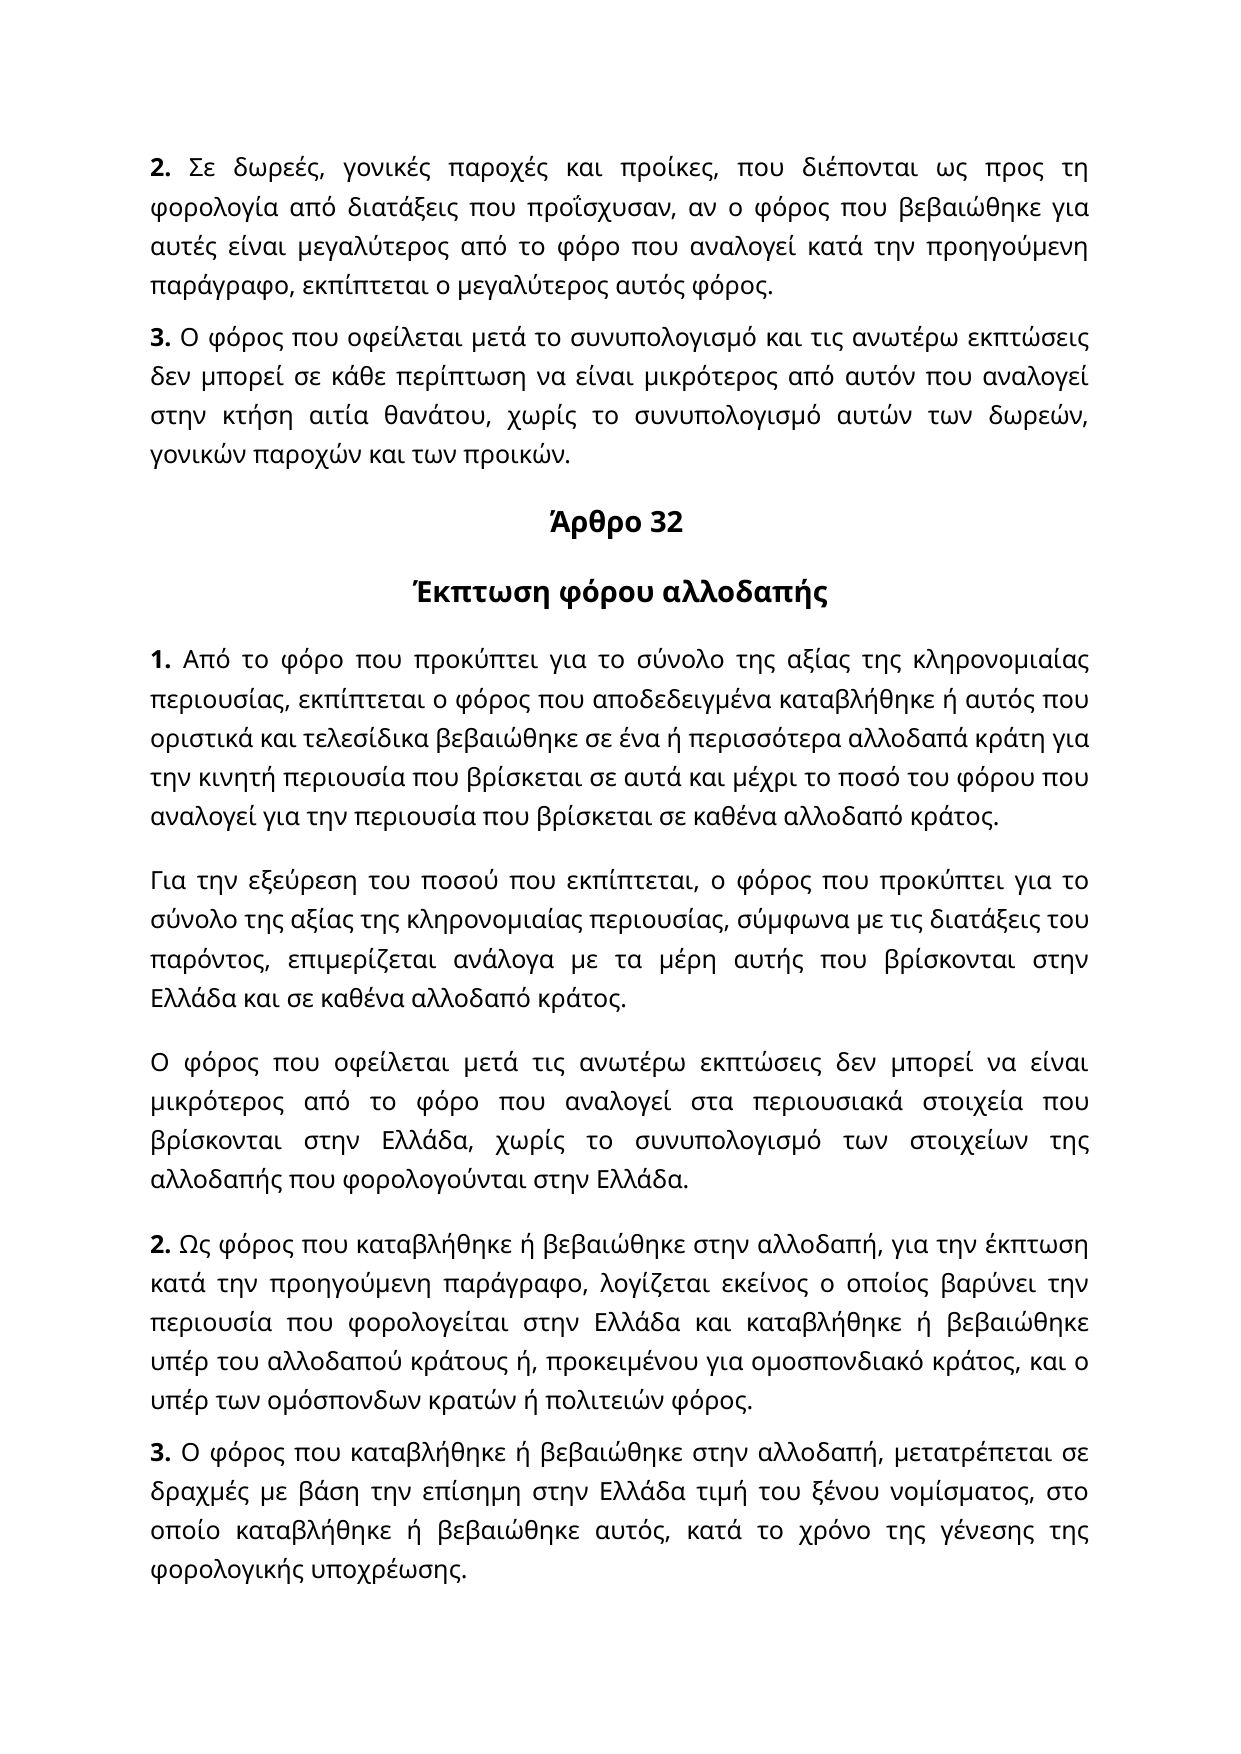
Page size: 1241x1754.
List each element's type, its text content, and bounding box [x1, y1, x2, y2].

subtitle Έκπτωση φόρου αλλοδαπής [150, 571, 1090, 611]
text Ο φόρος που οφείλεται μετά τις ανωτέρω εκπτώσεις δεν μπορεί να είναι μικρότερος από το φόρο που αναλογεί στα περιουσιακά στοιχεία που βρίσκονται στην Ελλάδα, χωρίς το συνυπολογισμό των στοιχείων της αλλοδαπής που φορολογούνται στην Ελλάδα. [150, 1044, 1090, 1196]
text 3. Ο φόρος που οφείλεται μετά το συνυπολογισμό και τις ανωτέρω εκπτώσεις δεν μπορεί σε κάθε περίπτωση να είναι μικρότερος από αυτόν που αναλογεί στην κτήση αιτία θανάτου, χωρίς το συνυπολογισμό αυτών των δωρεών, γονικών παροχών και των προικών. [150, 319, 1090, 471]
text Για την εξεύρεση του ποσού που εκπίπτεται, ο φόρος που προκύπτει για το σύνολο της αξίας της κληρονομιαίας περιουσίας, σύμφωνα με τις διατάξεις του παρόντος, επιμερίζεται ανάλογα με τα μέρη αυτής που βρίσκονται στην Ελλάδα και σε καθένα αλλοδαπό κράτος. [150, 863, 1090, 1014]
text 2. Σε δωρεές, γονικές παροχές και προίκες, που διέπονται ως προς τη φορολογία από διατάξεις που προΐσχυσαν, αν ο φόρος που βεβαιώθηκε για αυτές είναι μεγαλύτερος από το φόρο που αναλογεί κατά την προηγούμενη παράγραφο, εκπίπτεται ο μεγαλύτερος αυτός φόρος. [150, 150, 1090, 302]
text 3. Ο φόρος που καταβλήθηκε ή βεβαιώθηκε στην αλλοδαπή, μετατρέπεται σε δραχμές με βάση την επίσημη στην Ελλάδα τιμή του ξένου νομίσματος, στο οποίο καταβλήθηκε ή βεβαιώθηκε αυτός, κατά το χρόνο της γένεσης της φορολογικής υποχρέωσης. [150, 1434, 1090, 1586]
text 2. Ως φόρος που καταβλήθηκε ή βεβαιώθηκε στην αλλοδαπή, για την έκπτωση κατά την προηγούμενη παράγραφο, λογίζεται εκείνος ο οποίος βαρύνει την περιουσία που φορολογείται στην Ελλάδα και καταβλήθηκε ή βεβαιώθηκε υπέρ του αλλοδαπού κράτους ή, προκειμένου για ομοσπονδιακό κράτος, και ο υπέρ των ομόσπονδων κρατών ή πολιτειών φόρος. [150, 1226, 1090, 1417]
subtitle Άρθρο 32 [150, 501, 1090, 541]
text 1. Από το φόρο που προκύπτει για το σύνολο της αξίας της κληρονομιαίας περιουσίας, εκπίπτεται ο φόρος που αποδεδειγμένα καταβλήθηκε ή αυτός που οριστικά και τελεσίδικα βεβαιώθηκε σε ένα ή περισσότερα αλλοδαπά κράτη για την κινητή περιουσία που βρίσκεται σε αυτά και μέχρι το ποσό του φόρου που αναλογεί για την περιουσία που βρίσκεται σε καθένα αλλοδαπό κράτος. [150, 642, 1090, 833]
